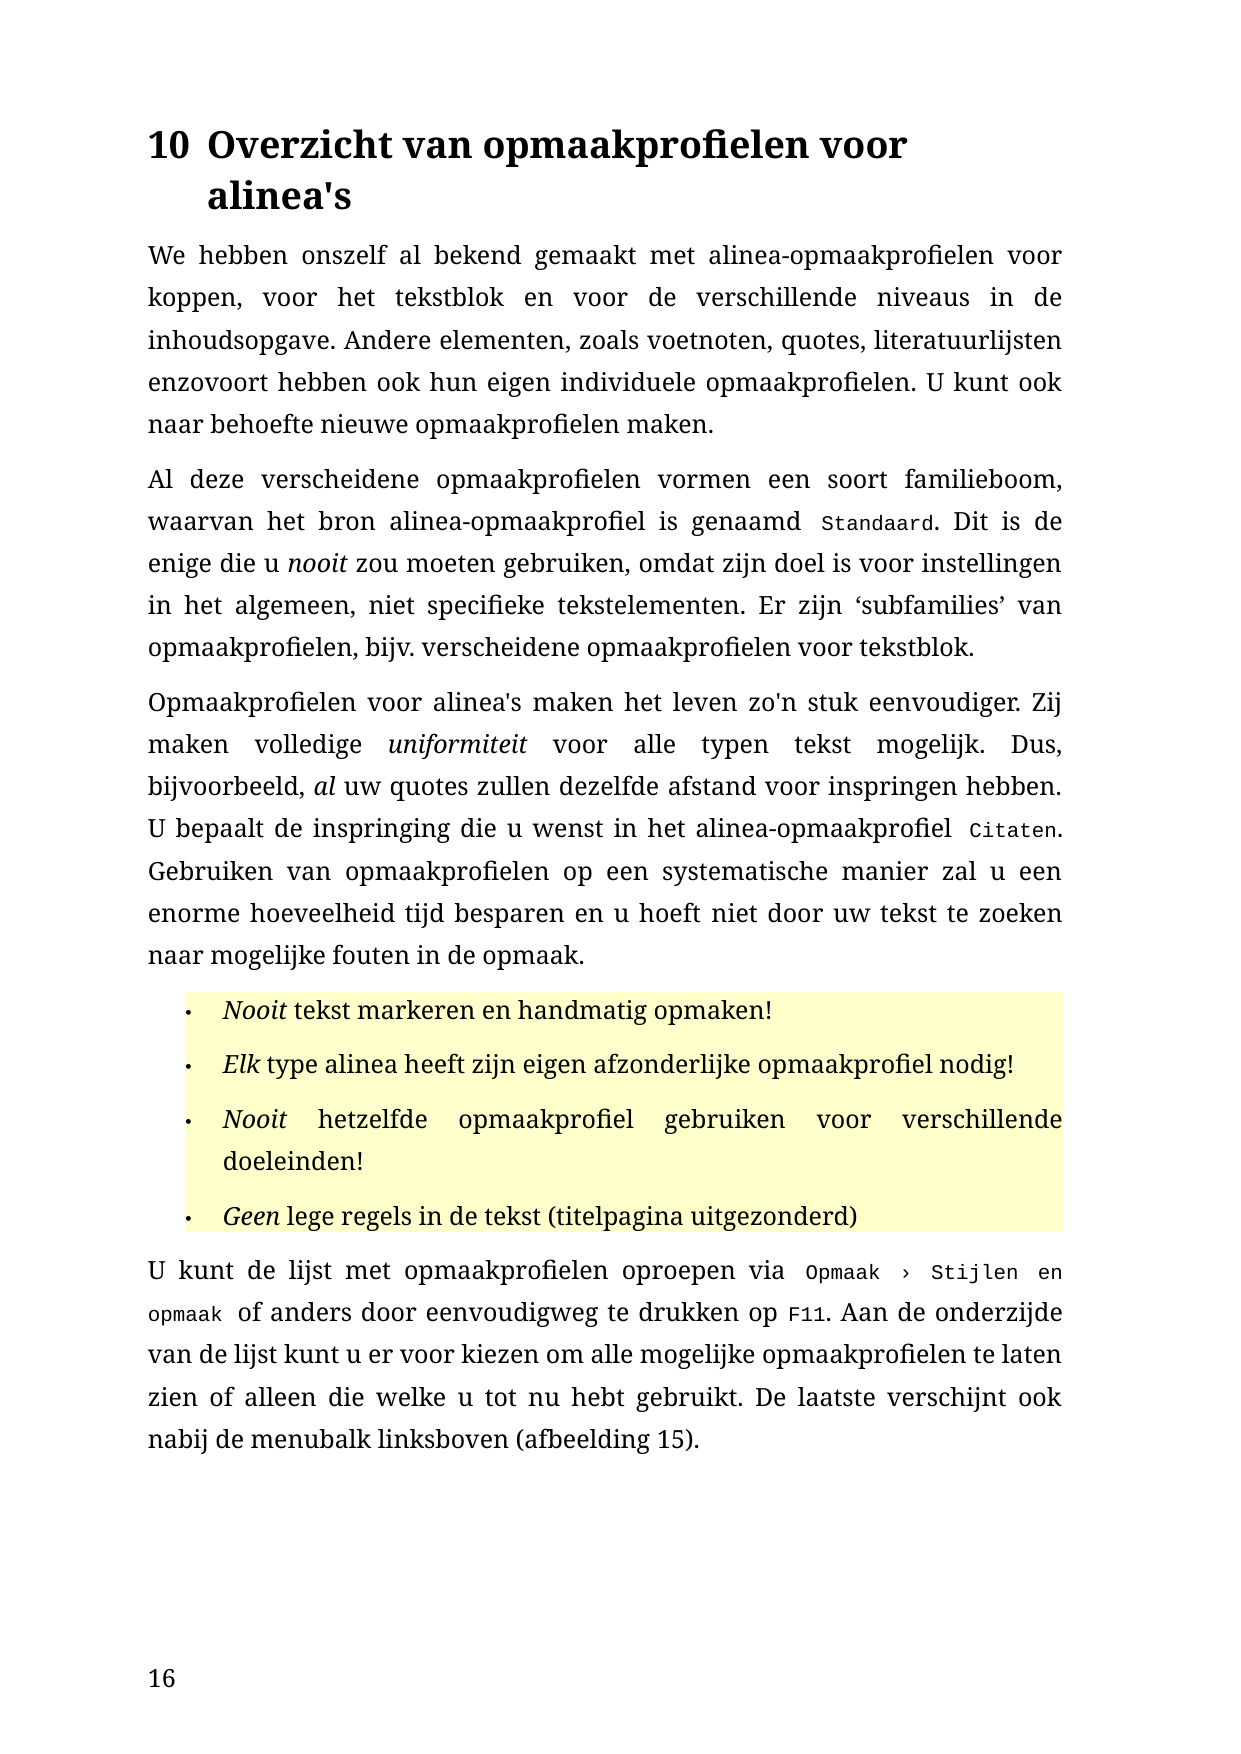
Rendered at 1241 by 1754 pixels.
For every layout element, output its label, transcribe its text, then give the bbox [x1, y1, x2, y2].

text Al deze verscheidene opmaakprofielen vormen een soort familieboom, waarvan het bron alinea-opmaakprofiel is genaamd Standaard. Dit is de enige die u nooit zou moeten gebruiken, omdat zijn doel is voor instellingen in het algemeen, niet specifieke tekstelementen. Er zijn ‘subfamilies’ van opmaakprofielen, bijv. verscheidene opmaakprofielen voor tekstblok. [148, 461, 1063, 664]
subtitle Overzicht van opmaakprofielen voor alinea's [148, 118, 1063, 220]
text Opmaakprofielen voor alinea's maken het leven zo'n stuk eenvoudiger. Zij maken volledige uniformiteit voor alle typen tekst mogelijk. Dus, bijvoorbeeld, al uw quotes zullen dezelfde afstand voor inspringen hebben. U bepaalt de inspringing die u wenst in het alinea-opmaakprofiel Citaten. Gebruiken van opmaakprofielen op een systematische manier zal u een enorme hoeveelheid tijd besparen en u hoeft niet door uw tekst te zoeken naar mogelijke fouten in de opmaak. [148, 684, 1063, 972]
list Nooit hetzelfde opmaakprofiel gebruiken voor verschillende doeleinden! [185, 1101, 1063, 1178]
list Elk type alinea heeft zijn eigen afzonderlijke opmaakprofiel nodig! [185, 1047, 1063, 1081]
text U kunt de lijst met opmaakprofielen oproepen via Opmaak › Stijlen en opmaak of anders door eenvoudigweg te drukken op F11. Aan de onderzijde van de lijst kunt u er voor kiezen om alle mogelijke opmaakprofielen te laten zien of alleen die welke u tot nu hebt gebruikt. De laatste verschijnt ook nabij de menubalk linksboven (afbeelding 15). [148, 1253, 1063, 1456]
list Nooit tekst markeren en handmatig opmaken! [185, 992, 1063, 1026]
list Geen lege regels in de tekst (titelpagina uitgezonderd) [185, 1198, 1063, 1232]
text We hebben onszelf al bekend gemaakt met alinea-opmaakprofielen voor koppen, voor het tekstblok en voor de verschillende niveaus in de inhoudsopgave. Andere elementen, zoals voetnoten, quotes, literatuurlijsten enzovoort hebben ook hun eigen individuele opmaakprofielen. U kunt ook naar behoefte nieuwe opmaakprofielen maken. [148, 238, 1063, 441]
